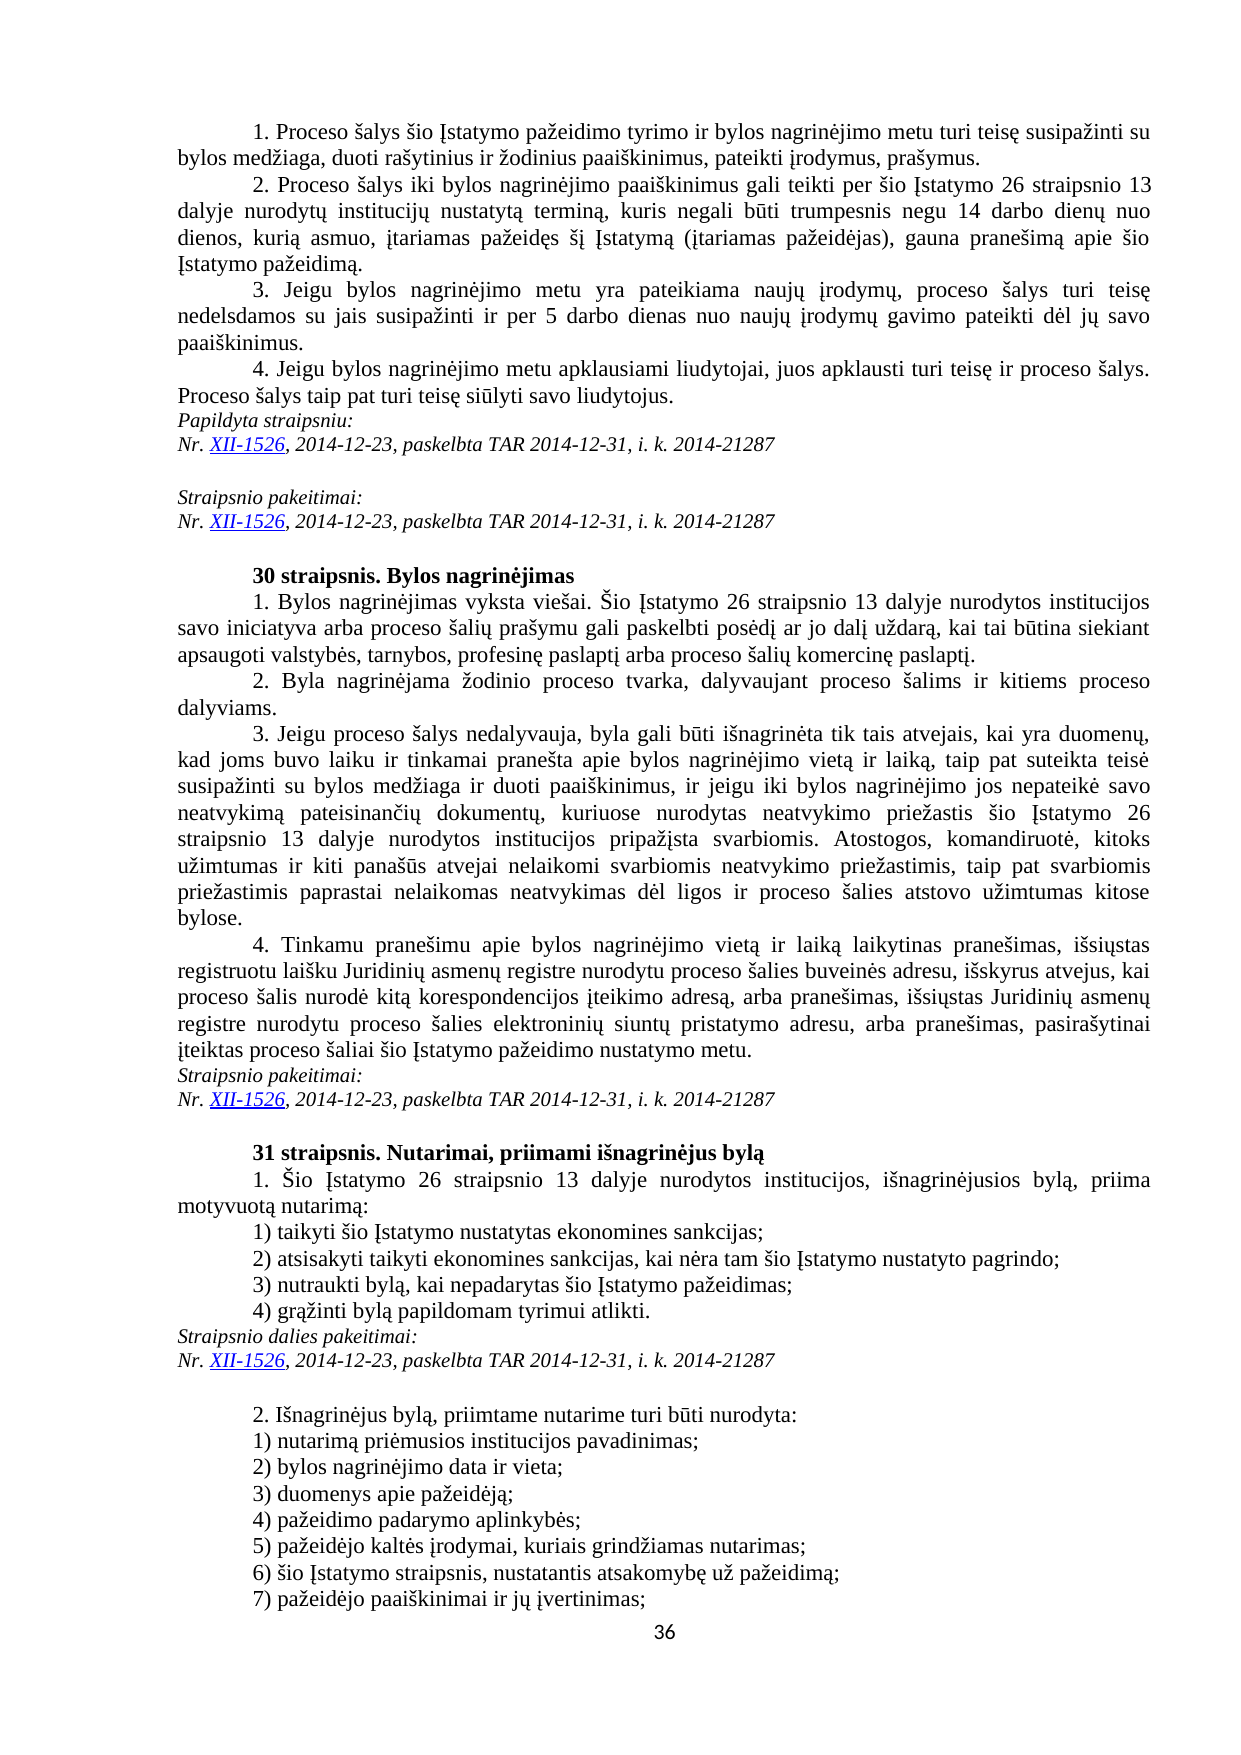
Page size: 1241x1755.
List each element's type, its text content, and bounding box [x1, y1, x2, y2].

text Papildyta straipsniu: [177, 408, 1152, 432]
text 3) duomenys apie pažeidėją; [177, 1480, 1152, 1506]
text 2) bylos nagrinėjimo data ir vieta; [177, 1453, 1152, 1480]
text Nr. XII-1526, 2014-12-23, paskelbta TAR 2014-12-31, i. k. 2014-21287 [177, 509, 1152, 533]
text 3) nutraukti bylą, kai nepadarytas šio Įstatymo pažeidimas; [177, 1271, 1152, 1297]
text 2. Proceso šalys iki bylos nagrinėjimo paaiškinimus gali teikti per šio Įstatymo 26 straipsnio 13 dalyje nurodytų institucijų nustatytą terminą, kuris negali būti trumpesnis negu 14 darbo dienų nuo dienos, kurią asmuo, įtariamas pažeidęs šį Įstatymą (įtariamas pažeidėjas), gauna pranešimą apie šio Įstatymo pažeidimą. [177, 171, 1152, 276]
text 1. Bylos nagrinėjimas vyksta viešai. Šio Įstatymo 26 straipsnio 13 dalyje nurodytos institucijos savo iniciatyva arba proceso šalių prašymu gali paskelbti posėdį ar jo dalį uždarą, kai tai būtina siekiant apsaugoti valstybės, tarnybos, profesinę paslaptį arba proceso šalių komercinę paslaptį. [177, 588, 1152, 667]
text 7) pažeidėjo paaiškinimai ir jų įvertinimas; [177, 1585, 1152, 1612]
text 31 straipsnis. Nutarimai, priimami išnagrinėjus bylą [177, 1139, 1152, 1166]
text 4. Jeigu bylos nagrinėjimo metu apklausiami liudytojai, juos apklausti turi teisę ir proceso šalys. Proceso šalys taip pat turi teisę siūlyti savo liudytojus. [177, 355, 1152, 408]
text 4. Tinkamu pranešimu apie bylos nagrinėjimo vietą ir laiką laikytinas pranešimas, išsiųstas registruotu laišku Juridinių asmenų registre nurodytu proceso šalies buveinės adresu, išskyrus atvejus, kai proceso šalis nurodė kitą korespondencijos įteikimo adresą, arba pranešimas, išsiųstas Juridinių asmenų registre nurodytu proceso šalies elektroninių siuntų pristatymo adresu, arba pranešimas, pasirašytinai įteiktas proceso šaliai šio Įstatymo pažeidimo nustatymo metu. [177, 931, 1152, 1062]
text 1) taikyti šio Įstatymo nustatytas ekonomines sankcijas; [177, 1218, 1152, 1245]
text 6) šio Įstatymo straipsnis, nustatantis atsakomybę už pažeidimą; [177, 1559, 1152, 1585]
text 30 straipsnis. Bylos nagrinėjimas [177, 562, 1152, 588]
text Nr. XII-1526, 2014-12-23, paskelbta TAR 2014-12-31, i. k. 2014-21287 [177, 1348, 1152, 1372]
text 1) nutarimą priėmusios institucijos pavadinimas; [177, 1427, 1152, 1453]
text 3. Jeigu bylos nagrinėjimo metu yra pateikiama naujų įrodymų, proceso šalys turi teisę nedelsdamos su jais susipažinti ir per 5 darbo dienas nuo naujų įrodymų gavimo pateikti dėl jų savo paaiškinimus. [177, 276, 1152, 355]
text 5) pažeidėjo kaltės įrodymai, kuriais grindžiamas nutarimas; [177, 1532, 1152, 1559]
text 1. Proceso šalys šio Įstatymo pažeidimo tyrimo ir bylos nagrinėjimo metu turi teisę susipažinti su bylos medžiaga, duoti rašytinius ir žodinius paaiškinimus, pateikti įrodymus, prašymus. [177, 118, 1152, 171]
text 4) grąžinti bylą papildomam tyrimui atlikti. [177, 1297, 1152, 1324]
text Nr. XII-1526, 2014-12-23, paskelbta TAR 2014-12-31, i. k. 2014-21287 [177, 432, 1152, 456]
text 3. Jeigu proceso šalys nedalyvauja, byla gali būti išnagrinėta tik tais atvejais, kai yra duomenų, kad joms buvo laiku ir tinkamai pranešta apie bylos nagrinėjimo vietą ir laiką, taip pat suteikta teisė susipažinti su bylos medžiaga ir duoti paaiškinimus, ir jeigu iki bylos nagrinėjimo jos nepateikė savo neatvykimą pateisinančių dokumentų, kuriuose nurodytas neatvykimo priežastis šio Įstatymo 26 straipsnio 13 dalyje nurodytos institucijos pripažįsta svarbiomis. Atostogos, komandiruotė, kitoks užimtumas ir kiti panašūs atvejai nelaikomi svarbiomis neatvykimo priežastimis, taip pat svarbiomis priežastimis paprastai nelaikomas neatvykimas dėl ligos ir proceso šalies atstovo užimtumas kitose bylose. [177, 720, 1152, 931]
text Nr. XII-1526, 2014-12-23, paskelbta TAR 2014-12-31, i. k. 2014-21287 [177, 1087, 1152, 1111]
text Straipsnio pakeitimai: [177, 485, 1152, 509]
text 1. Šio Įstatymo 26 straipsnio 13 dalyje nurodytos institucijos, išnagrinėjusios bylą, priima motyvuotą nutarimą: [177, 1166, 1152, 1218]
text Straipsnio dalies pakeitimai: [177, 1324, 1152, 1348]
text 4) pažeidimo padarymo aplinkybės; [177, 1506, 1152, 1532]
text 2) atsisakyti taikyti ekonomines sankcijas, kai nėra tam šio Įstatymo nustatyto pagrindo; [177, 1245, 1152, 1271]
text 2. Išnagrinėjus bylą, priimtame nutarime turi būti nurodyta: [177, 1401, 1152, 1427]
text Straipsnio pakeitimai: [177, 1062, 1152, 1087]
text 2. Byla nagrinėjama žodinio proceso tvarka, dalyvaujant proceso šalims ir kitiems proceso dalyviams. [177, 667, 1152, 720]
